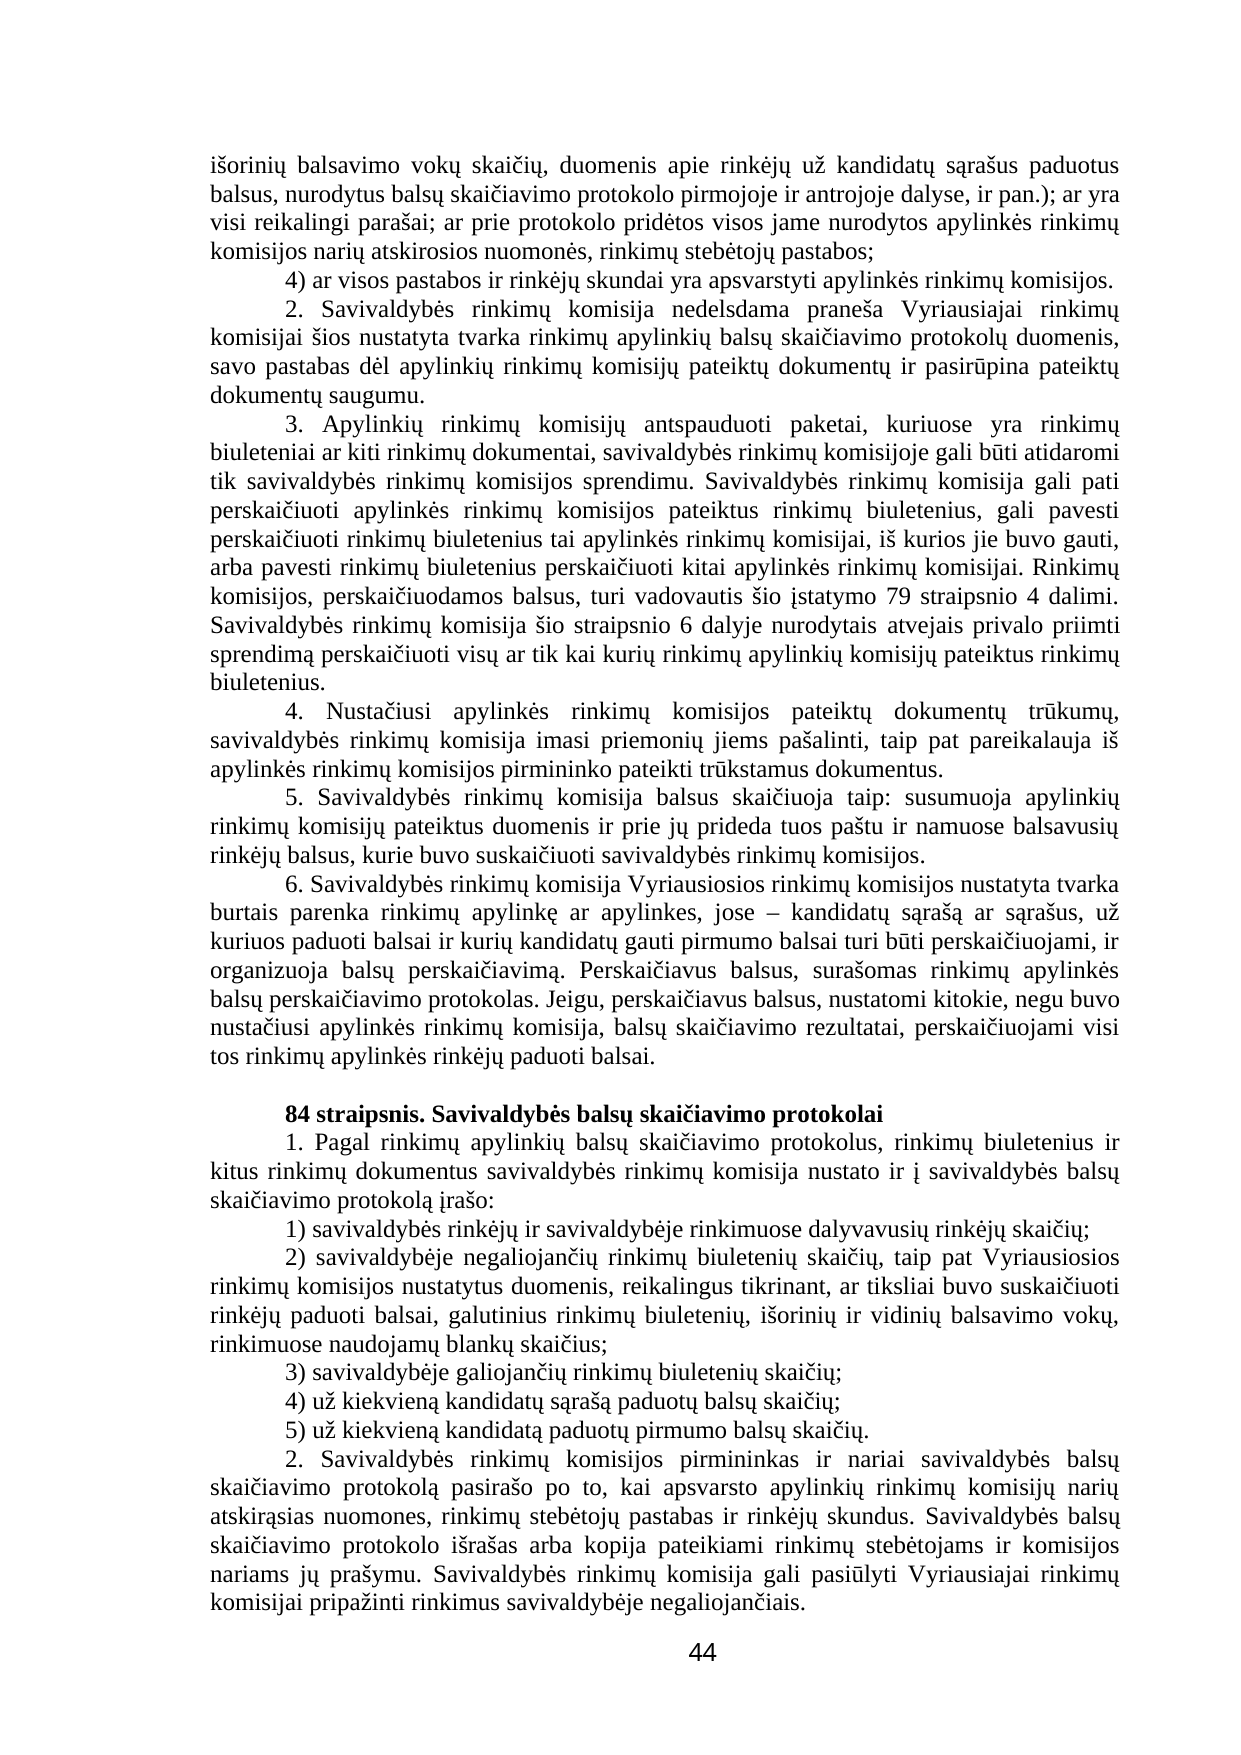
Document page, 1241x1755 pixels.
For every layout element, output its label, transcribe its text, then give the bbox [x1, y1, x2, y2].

text 1) savivaldybės rinkėjų ir savivaldybėje rinkimuose dalyvavusių rinkėjų skaičių; [210, 1214, 1120, 1242]
text 4) už kiekvieną kandidatų sąrašą paduotų balsų skaičių; [210, 1386, 1120, 1415]
text 1. Pagal rinkimų apylinkių balsų skaičiavimo protokolus, rinkimų biuletenius ir kitus rinkimų dokumentus savivaldybės rinkimų komisija nustato ir į savivaldybės balsų skaičiavimo protokolą įrašo: [210, 1127, 1120, 1214]
text 2. Savivaldybės rinkimų komisijos pirmininkas ir nariai savivaldybės balsų skaičiavimo protokolą pasirašo po to, kai apsvarsto apylinkių rinkimų komisijų narių atskirąsias nuomones, rinkimų stebėtojų pastabas ir rinkėjų skundus. Savivaldybės balsų skaičiavimo protokolo išrašas arba kopija pateikiami rinkimų stebėtojams ir komisijos nariams jų prašymu. Savivaldybės rinkimų komisija gali pasiūlyti Vyriausiajai rinkimų komisijai pripažinti rinkimus savivaldybėje negaliojančiais. [210, 1444, 1120, 1616]
text 84 straipsnis. Savivaldybės balsų skaičiavimo protokolai [210, 1099, 1120, 1127]
text 3. Apylinkių rinkimų komisijų antspauduoti paketai, kuriuose yra rinkimų biuleteniai ar kiti rinkimų dokumentai, savivaldybės rinkimų komisijoje gali būti atidaromi tik savivaldybės rinkimų komisijos sprendimu. Savivaldybės rinkimų komisija gali pati perskaičiuoti apylinkės rinkimų komisijos pateiktus rinkimų biuletenius, gali pavesti perskaičiuoti rinkimų biuletenius tai apylinkės rinkimų komisijai, iš kurios jie buvo gauti, arba pavesti rinkimų biuletenius perskaičiuoti kitai apylinkės rinkimų komisijai. Rinkimų komisijos, perskaičiuodamos balsus, turi vadovautis šio įstatymo 79 straipsnio 4 dalimi. Savivaldybės rinkimų komisija šio straipsnio 6 dalyje nurodytais atvejais privalo priimti sprendimą perskaičiuoti visų ar tik kai kurių rinkimų apylinkių komisijų pateiktus rinkimų biuletenius. [210, 409, 1120, 696]
text 2. Savivaldybės rinkimų komisija nedelsdama praneša Vyriausiajai rinkimų komisijai šios nustatyta tvarka rinkimų apylinkių balsų skaičiavimo protokolų duomenis, savo pastabas dėl apylinkių rinkimų komisijų pateiktų dokumentų ir pasirūpina pateiktų dokumentų saugumu. [210, 294, 1120, 409]
text 3) savivaldybėje galiojančių rinkimų biuletenių skaičių; [210, 1357, 1120, 1386]
text 4. Nustačiusi apylinkės rinkimų komisijos pateiktų dokumentų trūkumų, savivaldybės rinkimų komisija imasi priemonių jiems pašalinti, taip pat pareikalauja iš apylinkės rinkimų komisijos pirmininko pateikti trūkstamus dokumentus. [210, 696, 1120, 782]
text 5) už kiekvieną kandidatą paduotų pirmumo balsų skaičių. [210, 1415, 1120, 1444]
text 5. Savivaldybės rinkimų komisija balsus skaičiuoja taip: susumuoja apylinkių rinkimų komisijų pateiktus duomenis ir prie jų prideda tuos paštu ir namuose balsavusių rinkėjų balsus, kurie buvo suskaičiuoti savivaldybės rinkimų komisijos. [210, 782, 1120, 869]
text 6. Savivaldybės rinkimų komisija Vyriausiosios rinkimų komisijos nustatyta tvarka burtais parenka rinkimų apylinkę ar apylinkes, jose – kandidatų sąrašą ar sąrašus, už kuriuos paduoti balsai ir kurių kandidatų gauti pirmumo balsai turi būti perskaičiuojami, ir organizuoja balsų perskaičiavimą. Perskaičiavus balsus, surašomas rinkimų apylinkės balsų perskaičiavimo protokolas. Jeigu, perskaičiavus balsus, nustatomi kitokie, negu buvo nustačiusi apylinkės rinkimų komisija, balsų skaičiavimo rezultatai, perskaičiuojami visi tos rinkimų apylinkės rinkėjų paduoti balsai. [210, 869, 1120, 1070]
text 2) savivaldybėje negaliojančių rinkimų biuletenių skaičių, taip pat Vyriausiosios rinkimų komisijos nustatytus duomenis, reikalingus tikrinant, ar tiksliai buvo suskaičiuoti rinkėjų paduoti balsai, galutinius rinkimų biuletenių, išorinių ir vidinių balsavimo vokų, rinkimuose naudojamų blankų skaičius; [210, 1242, 1120, 1357]
text išorinių balsavimo vokų skaičių, duomenis apie rinkėjų už kandidatų sąrašus paduotus balsus, nurodytus balsų skaičiavimo protokolo pirmojoje ir antrojoje dalyse, ir pan.); ar yra visi reikalingi parašai; ar prie protokolo pridėtos visos jame nurodytos apylinkės rinkimų komisijos narių atskirosios nuomonės, rinkimų stebėtojų pastabos; [210, 150, 1120, 265]
text 4) ar visos pastabos ir rinkėjų skundai yra apsvarstyti apylinkės rinkimų komisijos. [210, 265, 1120, 294]
